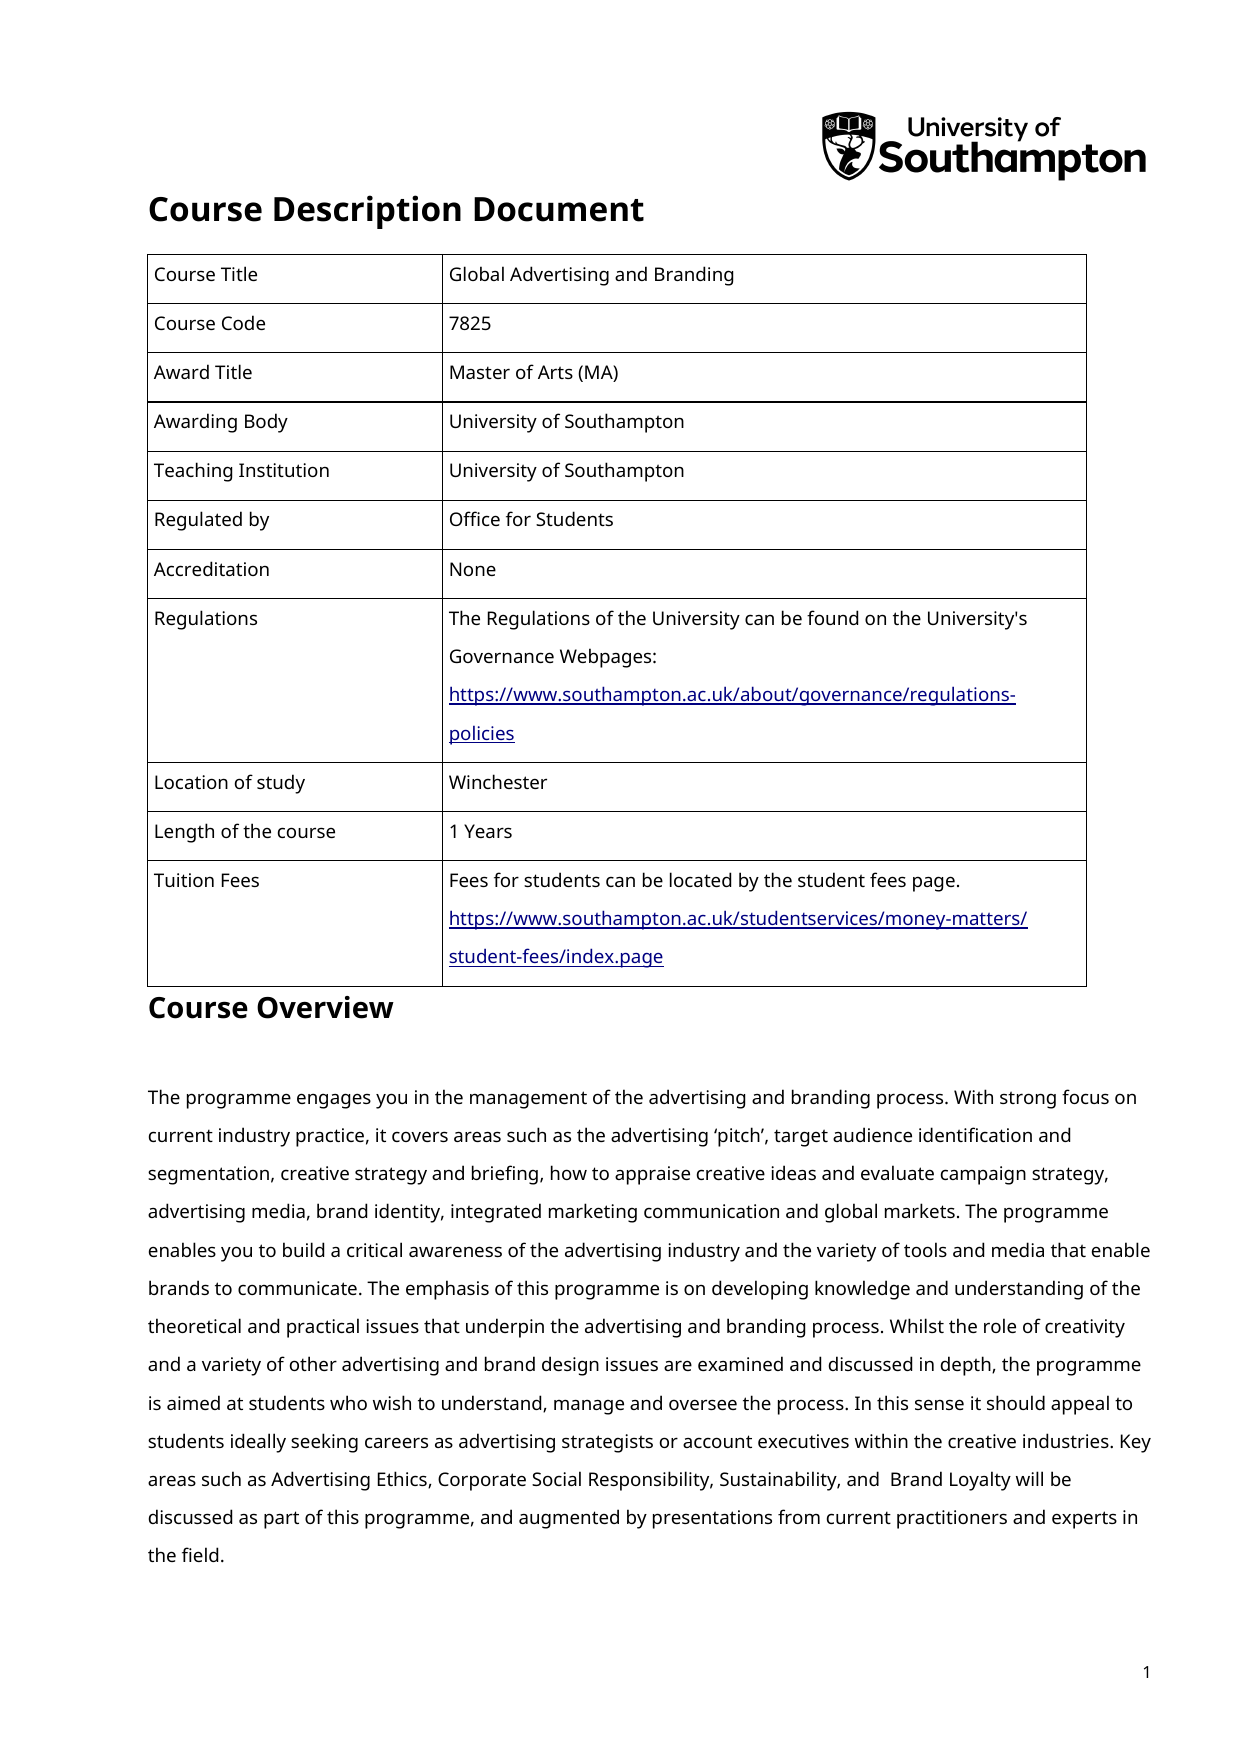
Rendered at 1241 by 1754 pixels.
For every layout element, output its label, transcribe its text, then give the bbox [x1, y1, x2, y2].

table_cell Winchester [443, 763, 1086, 811]
table_cell 1 Years [443, 812, 1086, 860]
table_cell University of Southampton [443, 403, 1086, 451]
table_cell Length of the course [148, 812, 442, 860]
table_cell None [443, 550, 1086, 598]
table_cell Fees for students can be located by the student fees page. https://www.southampton.ac.uk/studentservices/money-matters/student-fees/index.page [443, 861, 1086, 986]
table_header Global Advertising and Branding [443, 255, 1086, 303]
table_cell Office for Students [443, 501, 1086, 549]
table_header Course Title [148, 255, 442, 303]
table_cell Master of Arts (MA) [443, 353, 1086, 401]
subtitle Course Overview [148, 987, 1152, 1027]
table_cell Accreditation [148, 550, 442, 598]
table_cell 7825 [443, 304, 1086, 352]
table_cell Tuition Fees [148, 861, 442, 986]
table_cell The Regulations of the University can be found on the University's Governance Webpages: https://www.southampton.ac.uk/about/governance/regulations-policies [443, 599, 1086, 762]
subtitle Course Description Document [148, 186, 1152, 231]
text The programme engages you in the management of the advertising and branding process. With strong focus on current industry practice, it covers areas such as the advertising ‘pitch’, target audience identification and segmentation, creative strategy and briefing, how to appraise creative ideas and evaluate campaign strategy, advertising media, brand identity, integrated marketing communication and global markets. The programme enables you to build a critical awareness of the advertising industry and the variety of tools and media that enable brands to communicate. The emphasis of this programme is on developing knowledge and understanding of the theoretical and practical issues that underpin the advertising and branding process. Whilst the role of creativity and a variety of other advertising and brand design issues are examined and discussed in depth, the programme is aimed at students who wish to understand, manage and oversee the process. In this sense it should appeal to students ideally seeking careers as advertising strategists or account executives within the creative industries. Key areas such as Advertising Ethics, Corporate Social Responsibility, Sustainability, and Brand Loyalty will be discussed as part of this programme, and augmented by presentations from current practitioners and experts in the field. [148, 1084, 1152, 1568]
table_cell Teaching Institution [148, 452, 442, 500]
table_cell Award Title [148, 353, 442, 401]
table_cell Regulated by [148, 501, 442, 549]
table_cell University of Southampton [443, 452, 1086, 500]
table_cell Course Code [148, 304, 442, 352]
table_cell Regulations [148, 599, 442, 762]
table_cell Location of study [148, 763, 442, 811]
table_cell Awarding Body [148, 403, 442, 451]
